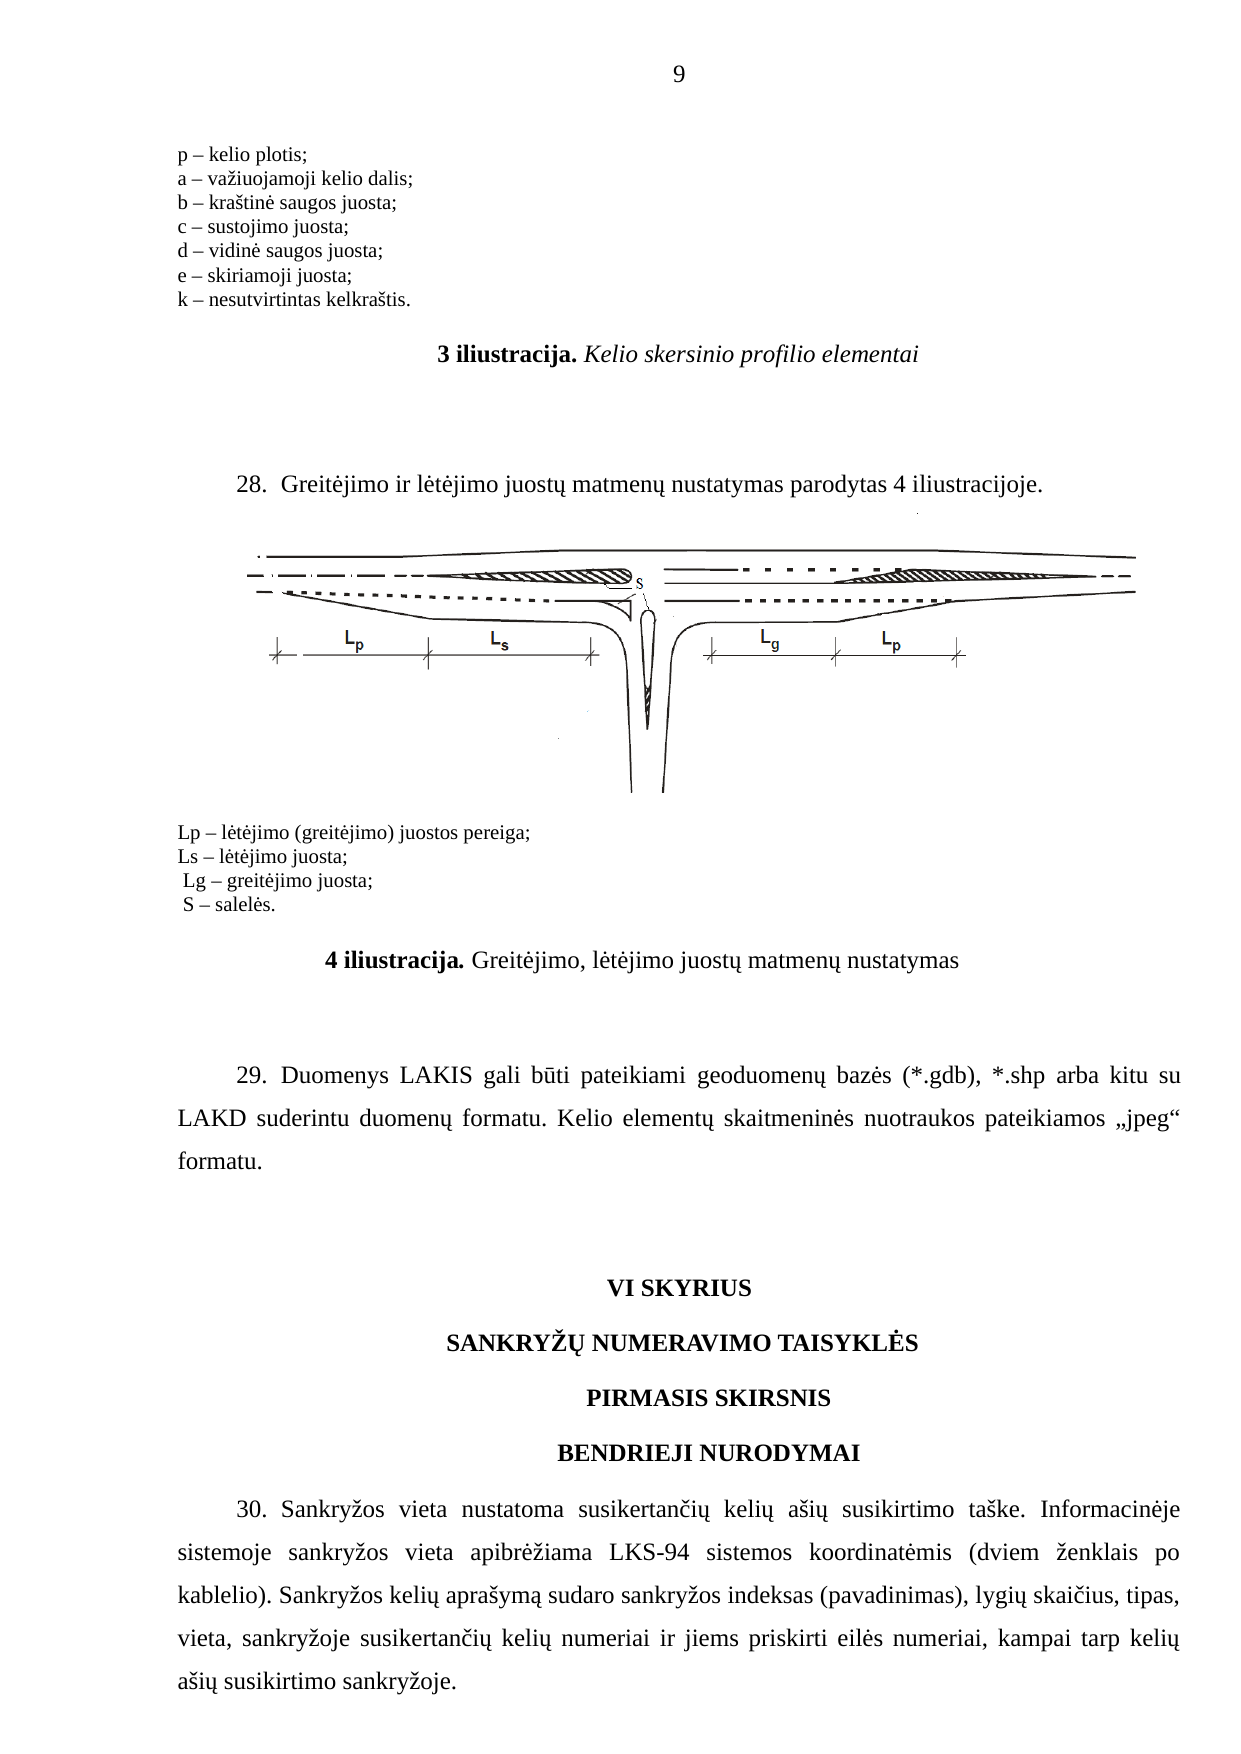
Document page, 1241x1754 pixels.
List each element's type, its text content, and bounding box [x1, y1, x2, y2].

text BENDRIEJI NURODYMAI [177, 1438, 1181, 1467]
text k – nesutvirtintas kelkraštis. [177, 287, 1181, 311]
text Ls – lėtėjimo juosta; [177, 844, 1181, 868]
text p – kelio plotis; [177, 142, 1181, 166]
text 3 iliustracija. Kelio skersinio profilio elementai [177, 339, 1181, 368]
text S – salelės. [177, 892, 1181, 916]
text VI SKYRIUS [177, 1273, 1181, 1302]
text b – kraštinė saugos juosta; [177, 190, 1181, 214]
text e – skiriamoji juosta; [177, 262, 1181, 287]
text PIRMASIS SKIRSNIS [177, 1383, 1181, 1412]
text d – vidinė saugos juosta; [177, 238, 1181, 262]
text a – važiuojamoji kelio dalis; [177, 166, 1181, 190]
text Lg – greitėjimo juosta; [177, 868, 1181, 892]
text SANKRYŽŲ NUMERAVIMO TAISYKLĖS [177, 1328, 1181, 1357]
text 28. Greitėjimo ir lėtėjimo juostų matmenų nustatymas parodytas 4 iliustracijoje. [177, 469, 1181, 497]
text Lp – lėtėjimo (greitėjimo) juostos pereiga; [177, 820, 1181, 844]
text c – sustojimo juosta; [177, 214, 1181, 238]
text 4 iliustracija. Greitėjimo, lėtėjimo juostų matmenų nustatymas [325, 945, 1181, 974]
text 29. Duomenys LAKIS gali būti pateikiami geoduomenų bazės (*.gdb), *.shp arba kitu su LAKD suderintu duomenų formatu. Kelio elementų skaitmeninės nuotraukos pateikiamos „jpeg“ formatu. [177, 1060, 1181, 1175]
text 30. Sankryžos vieta nustatoma susikertančių kelių ašių susikirtimo taške. Informacinėje sistemoje sankryžos vieta apibrėžiama LKS-94 sistemos koordinatėmis (dviem ženklais po kablelio). Sankryžos kelių aprašymą sudaro sankryžos indeksas (pavadinimas), lygių skaičius, tipas, vieta, sankryžoje susikertančių kelių numeriai ir jiems priskirti eilės numeriai, kampai tarp kelių ašių susikirtimo sankryžoje. [177, 1494, 1181, 1695]
